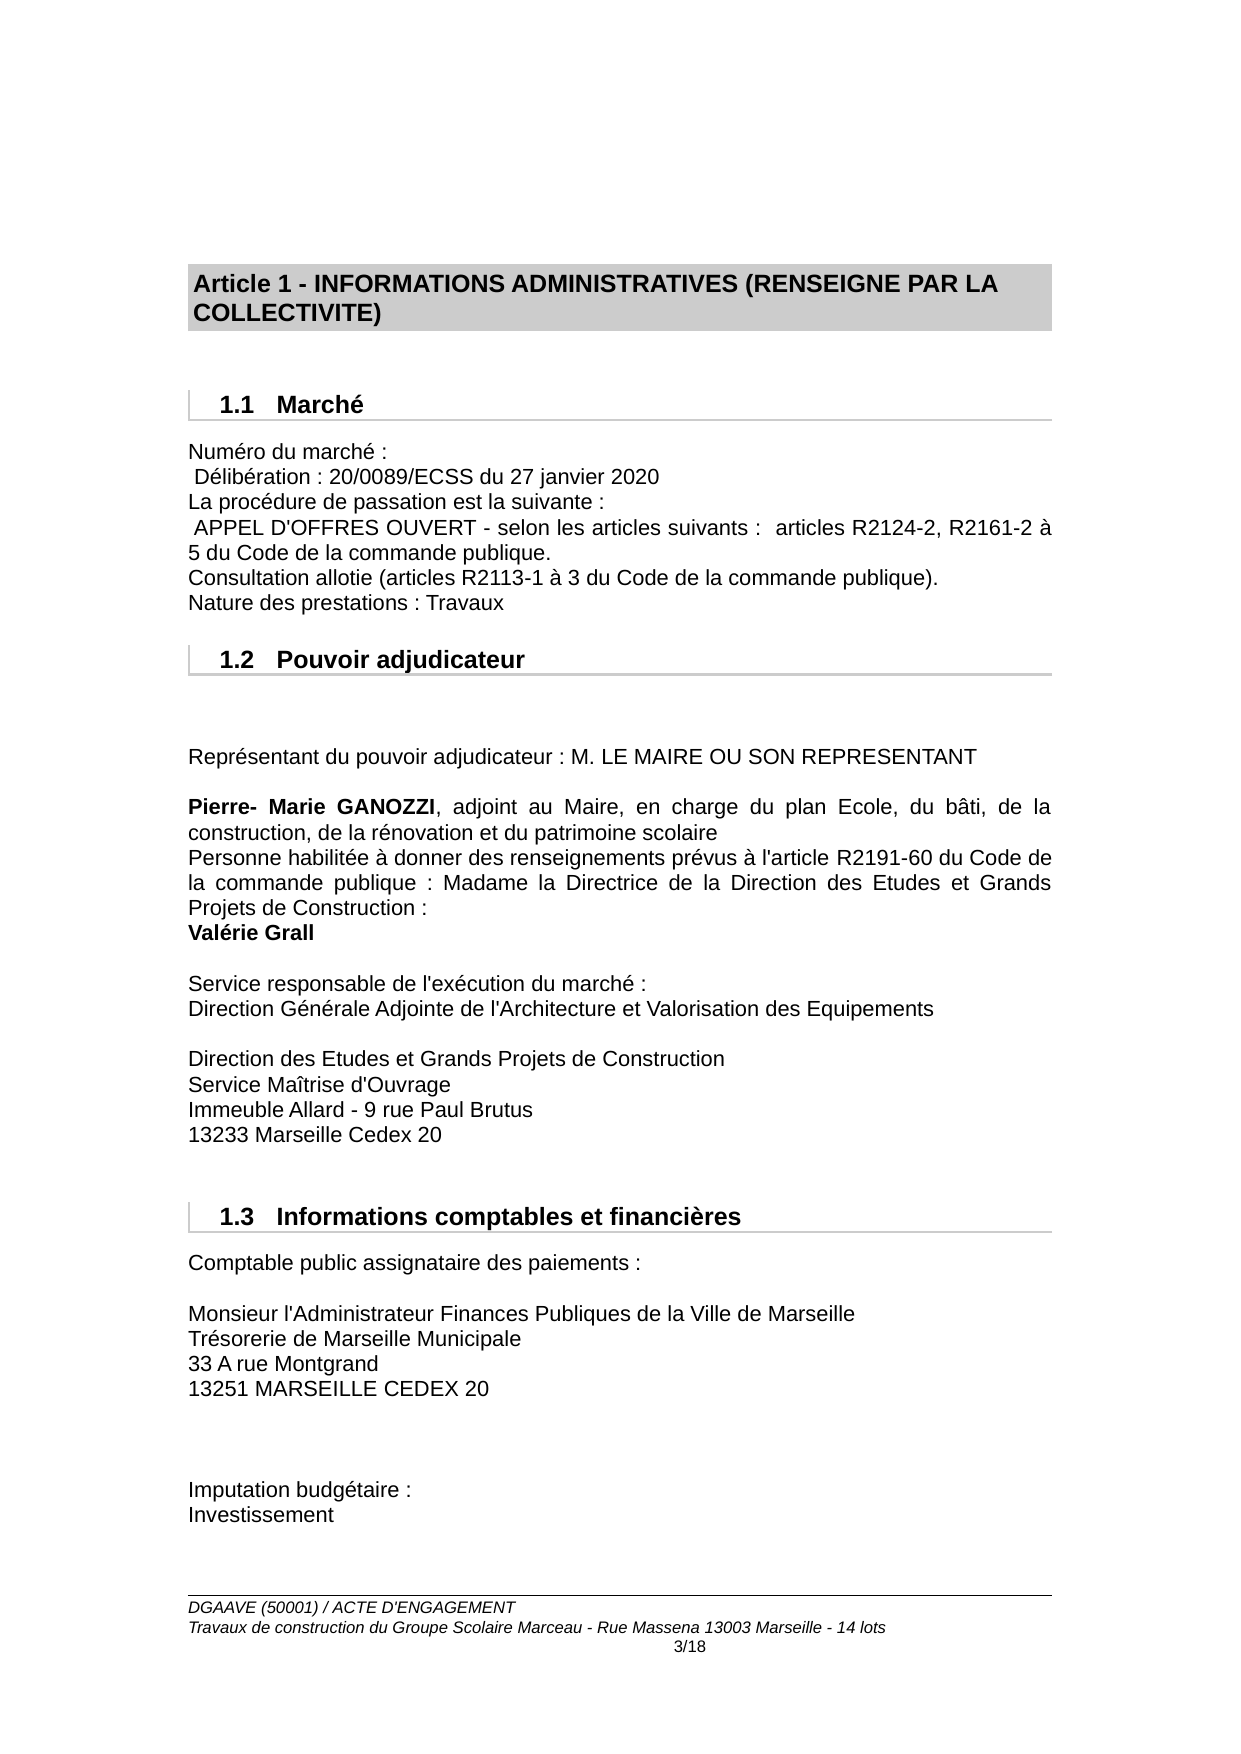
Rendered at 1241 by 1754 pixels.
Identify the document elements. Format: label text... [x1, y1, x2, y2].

text 13233 Marseille Cedex 20 [188, 1122, 1052, 1147]
text La procédure de passation est la suivante : [188, 489, 1052, 514]
text Comptable public assignataire des paiements : [188, 1250, 1052, 1276]
text Direction des Etudes et Grands Projets de Construction [188, 1046, 1052, 1071]
text Trésorerie de Marseille Municipale [188, 1326, 1052, 1351]
subtitle Pouvoir adjudicateur [190, 645, 1052, 673]
subtitle Marché [190, 390, 1052, 419]
text Valérie Grall [188, 920, 1052, 945]
text Consultation allotie (articles R2113-1 à 3 du Code de la commande publique). [188, 565, 1052, 590]
subtitle INFORMATIONS ADMINISTRATIVES (RENSEIGNE PAR LA COLLECTIVITE) [190, 266, 1050, 329]
text 13251 MARSEILLE CEDEX 20 [188, 1376, 1052, 1402]
text Pierre- Marie GANOZZI, adjoint au Maire, en charge du plan Ecole, du bâti, de la construction, de la rénovation et du patrimoine scolaire [188, 794, 1052, 844]
text Représentant du pouvoir adjudicateur : M. LE MAIRE OU SON REPRESENTANT [188, 744, 1052, 769]
text Service responsable de l'exécution du marché : [188, 971, 1052, 996]
text APPEL D'OFFRES OUVERT - selon les articles suivants : articles R2124-2, R2161-2 à 5 du Code de la commande publique. [188, 514, 1052, 565]
text Immeuble Allard - 9 rue Paul Brutus [188, 1097, 1052, 1122]
text Nature des prestations : Travaux [188, 590, 1052, 615]
text Direction Générale Adjointe de l'Architecture et Valorisation des Equipements [188, 996, 1052, 1021]
text Personne habilitée à donner des renseignements prévus à l'article R2191-60 du Code de la commande publique : Madame la Directrice de la Direction des Etudes et Grands Projets de Construction : [188, 844, 1052, 920]
text Service Maîtrise d'Ouvrage [188, 1071, 1052, 1097]
text Investissement [188, 1502, 1052, 1528]
subtitle Informations comptables et financières [190, 1202, 1052, 1231]
text 33 A rue Montgrand [188, 1351, 1052, 1376]
text Monsieur l'Administrateur Finances Publiques de la Ville de Marseille [188, 1301, 1052, 1326]
text Numéro du marché : [188, 439, 1052, 464]
text Délibération : 20/0089/ECSS du 27 janvier 2020 [188, 464, 1052, 489]
text Imputation budgétaire : [188, 1477, 1052, 1502]
